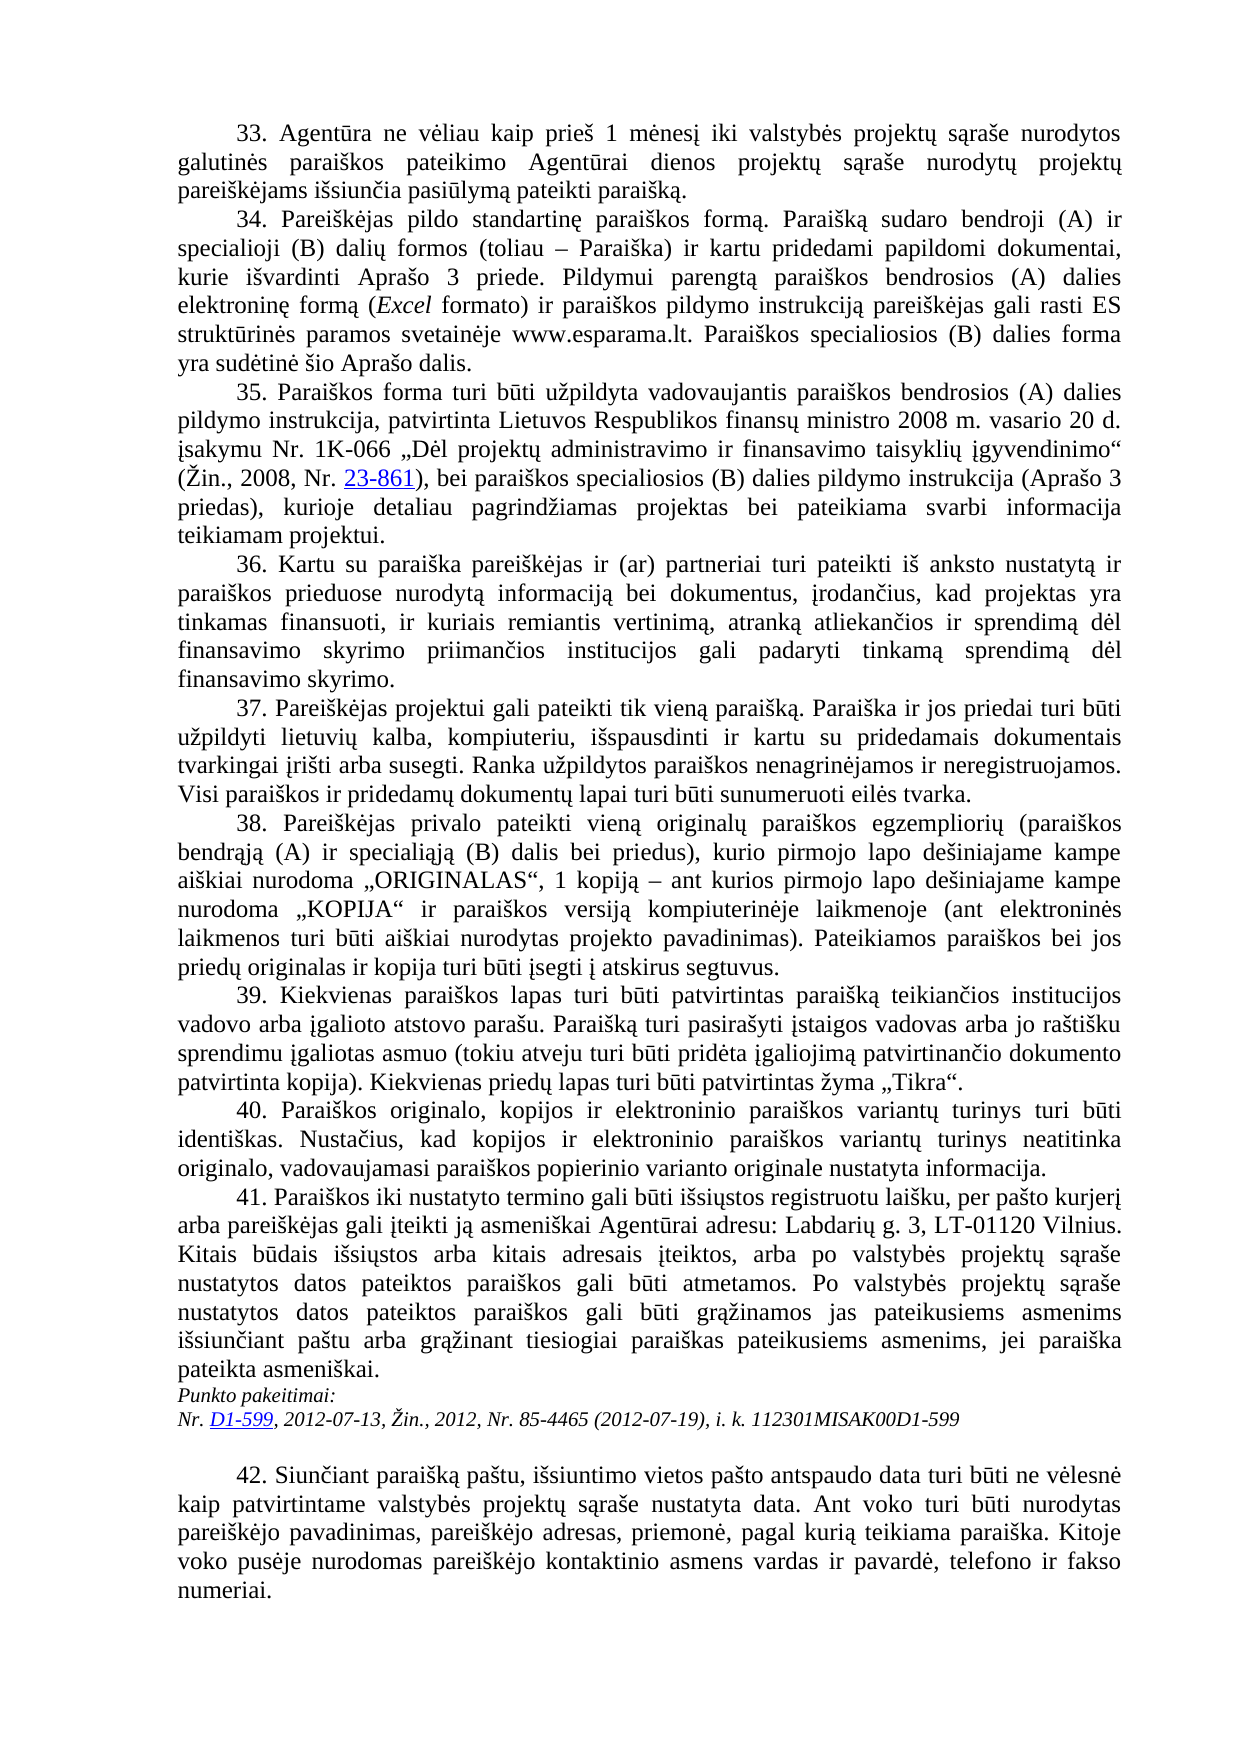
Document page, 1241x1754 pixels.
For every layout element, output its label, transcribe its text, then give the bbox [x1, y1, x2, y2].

text Punkto pakeitimai: [177, 1383, 1122, 1407]
text Nr. D1-599, 2012-07-13, Žin., 2012, Nr. 85-4465 (2012-07-19), i. k. 112301MISAK00D1-599 [177, 1407, 1122, 1431]
text 41. Paraiškos iki nustatyto termino gali būti išsiųstos registruotu laišku, per pašto kurjerį arba pareiškėjas gali įteikti ją asmeniškai Agentūrai adresu: Labdarių g. 3, LT-01120 Vilnius. Kitais būdais išsiųstos arba kitais adresais įteiktos, arba po valstybės projektų sąraše nustatytos datos pateiktos paraiškos gali būti atmetamos. Po valstybės projektų sąraše nustatytos datos pateiktos paraiškos gali būti grąžinamos jas pateikusiems asmenims išsiunčiant paštu arba grąžinant tiesiogiai paraiškas pateikusiems asmenims, jei paraiška pateikta asmeniškai. [177, 1182, 1122, 1383]
text 33. Agentūra ne vėliau kaip prieš 1 mėnesį iki valstybės projektų sąraše nurodytos galutinės paraiškos pateikimo Agentūrai dienos projektų sąraše nurodytų projektų pareiškėjams išsiunčia pasiūlymą pateikti paraišką. [177, 118, 1122, 204]
text 40. Paraiškos originalo, kopijos ir elektroninio paraiškos variantų turinys turi būti identiškas. Nustačius, kad kopijos ir elektroninio paraiškos variantų turinys neatitinka originalo, vadovaujamasi paraiškos popierinio varianto originale nustatyta informacija. [177, 1096, 1122, 1182]
text 37. Pareiškėjas projektui gali pateikti tik vieną paraišką. Paraiška ir jos priedai turi būti užpildyti lietuvių kalba, kompiuteriu, išspausdinti ir kartu su pridedamais dokumentais tvarkingai įrišti arba susegti. Ranka užpildytos paraiškos nenagrinėjamos ir neregistruojamos. Visi paraiškos ir pridedamų dokumentų lapai turi būti sunumeruoti eilės tvarka. [177, 693, 1122, 808]
text 42. Siunčiant paraišką paštu, išsiuntimo vietos pašto antspaudo data turi būti ne vėlesnė kaip patvirtintame valstybės projektų sąraše nustatyta data. Ant voko turi būti nurodytas pareiškėjo pavadinimas, pareiškėjo adresas, priemonė, pagal kurią teikiama paraiška. Kitoje voko pusėje nurodomas pareiškėjo kontaktinio asmens vardas ir pavardė, telefono ir fakso numeriai. [177, 1460, 1122, 1604]
text 38. Pareiškėjas privalo pateikti vieną originalų paraiškos egzempliorių (paraiškos bendrąją (A) ir specialiąją (B) dalis bei priedus), kurio pirmojo lapo dešiniajame kampe aiškiai nurodoma „ORIGINALAS“, 1 kopiją – ant kurios pirmojo lapo dešiniajame kampe nurodoma „KOPIJA“ ir paraiškos versiją kompiuterinėje laikmenoje (ant elektroninės laikmenos turi būti aiškiai nurodytas projekto pavadinimas). Pateikiamos paraiškos bei jos priedų originalas ir kopija turi būti įsegti į atskirus segtuvus. [177, 808, 1122, 981]
text 39. Kiekvienas paraiškos lapas turi būti patvirtintas paraišką teikiančios institucijos vadovo arba įgalioto atstovo parašu. Paraišką turi pasirašyti įstaigos vadovas arba jo raštišku sprendimu įgaliotas asmuo (tokiu atveju turi būti pridėta įgaliojimą patvirtinančio dokumento patvirtinta kopija). Kiekvienas priedų lapas turi būti patvirtintas žyma „Tikra“. [177, 981, 1122, 1096]
text 34. Pareiškėjas pildo standartinę paraiškos formą. Paraišką sudaro bendroji (A) ir specialioji (B) dalių formos (toliau – Paraiška) ir kartu pridedami papildomi dokumentai, kurie išvardinti Aprašo 3 priede. Pildymui parengtą paraiškos bendrosios (A) dalies elektroninę formą (Excel formato) ir paraiškos pildymo instrukciją pareiškėjas gali rasti ES struktūrinės paramos svetainėje www.esparama.lt. Paraiškos specialiosios (B) dalies forma yra sudėtinė šio Aprašo dalis. [177, 204, 1122, 377]
text 36. Kartu su paraiška pareiškėjas ir (ar) partneriai turi pateikti iš anksto nustatytą ir paraiškos prieduose nurodytą informaciją bei dokumentus, įrodančius, kad projektas yra tinkamas finansuoti, ir kuriais remiantis vertinimą, atranką atliekančios ir sprendimą dėl finansavimo skyrimo priimančios institucijos gali padaryti tinkamą sprendimą dėl finansavimo skyrimo. [177, 549, 1122, 693]
text 35. Paraiškos forma turi būti užpildyta vadovaujantis paraiškos bendrosios (A) dalies pildymo instrukcija, patvirtinta Lietuvos Respublikos finansų ministro 2008 m. vasario 20 d. įsakymu Nr. 1K-066 „Dėl projektų administravimo ir finansavimo taisyklių įgyvendinimo“ (Žin., 2008, Nr. 23-861), bei paraiškos specialiosios (B) dalies pildymo instrukcija (Aprašo 3 priedas), kurioje detaliau pagrindžiamas projektas bei pateikiama svarbi informacija teikiamam projektui. [177, 377, 1122, 549]
